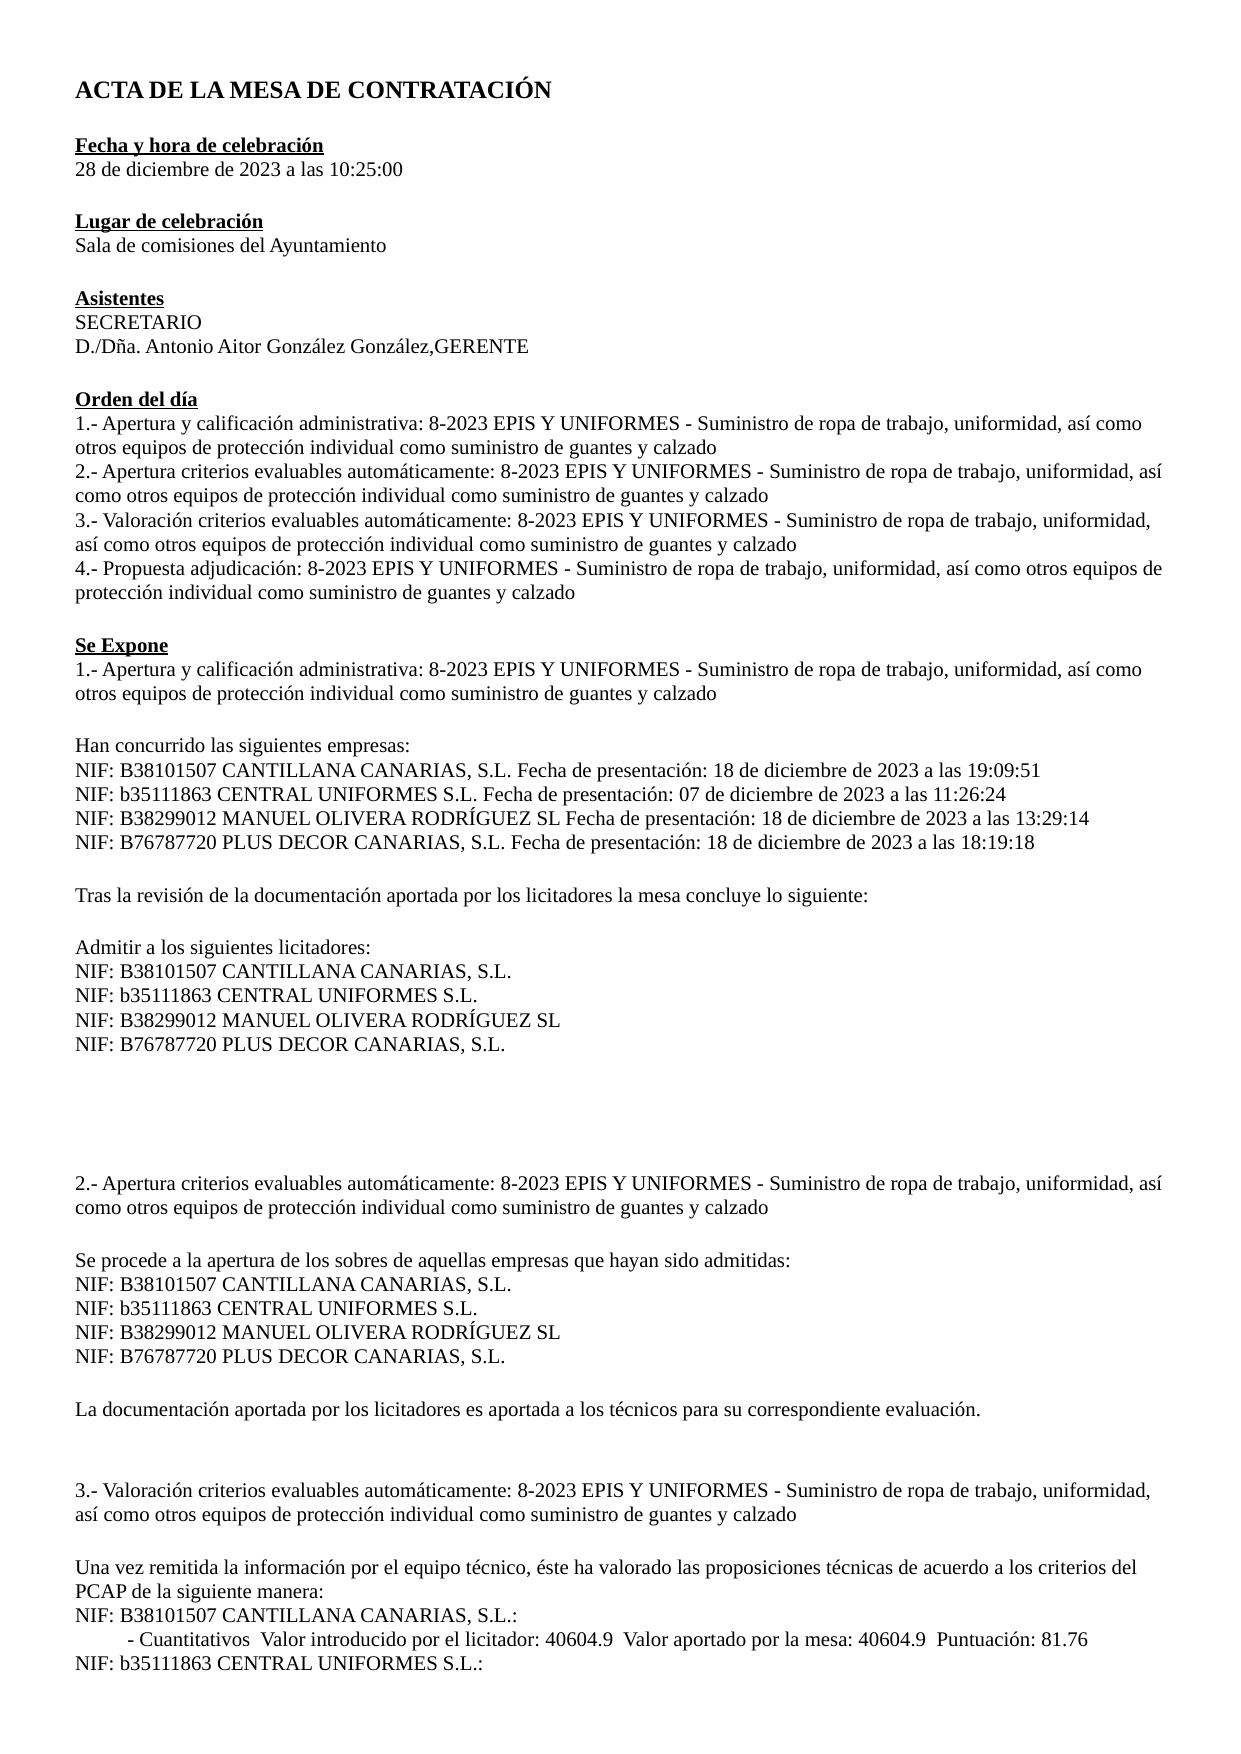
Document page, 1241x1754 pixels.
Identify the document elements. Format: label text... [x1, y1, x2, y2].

text 2.- Apertura criterios evaluables automáticamente: 8-2023 EPIS Y UNIFORMES - Suministro de ropa de trabajo, uniformidad, así como otros equipos de protección individual como suministro de guantes y calzado [75, 1171, 1165, 1219]
text SECRETARIO [75, 310, 1165, 334]
text - Cuantitativos Valor introducido por el licitador: 40604.9 Valor aportado por la mesa: 40604.9 Puntuación: 81.76 [75, 1627, 1165, 1651]
text NIF: B38299012 MANUEL OLIVERA RODRÍGUEZ SL [75, 1320, 1165, 1344]
text Se Expone [75, 632, 1165, 657]
text ACTA DE LA MESA DE CONTRATACIÓN [75, 75, 1165, 104]
text NIF: B38299012 MANUEL OLIVERA RODRÍGUEZ SL [75, 1007, 1165, 1032]
text 2.- Apertura criterios evaluables automáticamente: 8-2023 EPIS Y UNIFORMES - Suministro de ropa de trabajo, uniformidad, así como otros equipos de protección individual como suministro de guantes y calzado [75, 459, 1165, 507]
text 3.- Valoración criterios evaluables automáticamente: 8-2023 EPIS Y UNIFORMES - Suministro de ropa de trabajo, uniformidad, así como otros equipos de protección individual como suministro de guantes y calzado [75, 507, 1165, 556]
text NIF: B38101507 CANTILLANA CANARIAS, S.L. Fecha de presentación: 18 de diciembre de 2023 a las 19:09:51 [75, 757, 1165, 782]
text NIF: B76787720 PLUS DECOR CANARIAS, S.L. [75, 1032, 1165, 1056]
text 28 de diciembre de 2023 a las 10:25:00 [75, 157, 1165, 181]
text La documentación aportada por los licitadores es aportada a los técnicos para su correspondiente evaluación. [75, 1397, 1165, 1421]
text Una vez remitida la información por el equipo técnico, éste ha valorado las proposiciones técnicas de acuerdo a los criterios del PCAP de la siguiente manera: [75, 1555, 1165, 1603]
text NIF: B76787720 PLUS DECOR CANARIAS, S.L. [75, 1344, 1165, 1368]
text Fecha y hora de celebración [75, 132, 1165, 157]
text Han concurrido las siguientes empresas: [75, 733, 1165, 757]
text Lugar de celebración [75, 209, 1165, 233]
text Admitir a los siguientes licitadores: [75, 935, 1165, 959]
text NIF: b35111863 CENTRAL UNIFORMES S.L. Fecha de presentación: 07 de diciembre de 2023 a las 11:26:24 [75, 782, 1165, 806]
text Tras la revisión de la documentación aportada por los licitadores la mesa concluye lo siguiente: [75, 882, 1165, 907]
text 3.- Valoración criterios evaluables automáticamente: 8-2023 EPIS Y UNIFORMES - Suministro de ropa de trabajo, uniformidad, así como otros equipos de protección individual como suministro de guantes y calzado [75, 1478, 1165, 1526]
text 1.- Apertura y calificación administrativa: 8-2023 EPIS Y UNIFORMES - Suministro de ropa de trabajo, uniformidad, así como otros equipos de protección individual como suministro de guantes y calzado [75, 657, 1165, 705]
text NIF: b35111863 CENTRAL UNIFORMES S.L.: [75, 1651, 1165, 1675]
text 4.- Propuesta adjudicación: 8-2023 EPIS Y UNIFORMES - Suministro de ropa de trabajo, uniformidad, así como otros equipos de protección individual como suministro de guantes y calzado [75, 556, 1165, 604]
text NIF: B38101507 CANTILLANA CANARIAS, S.L. [75, 959, 1165, 983]
text NIF: B76787720 PLUS DECOR CANARIAS, S.L. Fecha de presentación: 18 de diciembre de 2023 a las 18:19:18 [75, 830, 1165, 854]
text Orden del día [75, 387, 1165, 411]
text NIF: B38101507 CANTILLANA CANARIAS, S.L.: [75, 1603, 1165, 1627]
text D./Dña. Antonio Aitor González González,GERENTE [75, 334, 1165, 358]
text NIF: b35111863 CENTRAL UNIFORMES S.L. [75, 983, 1165, 1007]
text 1.- Apertura y calificación administrativa: 8-2023 EPIS Y UNIFORMES - Suministro de ropa de trabajo, uniformidad, así como otros equipos de protección individual como suministro de guantes y calzado [75, 411, 1165, 459]
text NIF: B38299012 MANUEL OLIVERA RODRÍGUEZ SL Fecha de presentación: 18 de diciembre de 2023 a las 13:29:14 [75, 806, 1165, 830]
text NIF: b35111863 CENTRAL UNIFORMES S.L. [75, 1296, 1165, 1320]
text Se procede a la apertura de los sobres de aquellas empresas que hayan sido admitidas: [75, 1247, 1165, 1272]
text Asistentes [75, 286, 1165, 310]
text NIF: B38101507 CANTILLANA CANARIAS, S.L. [75, 1272, 1165, 1296]
text Sala de comisiones del Ayuntamiento [75, 233, 1165, 257]
